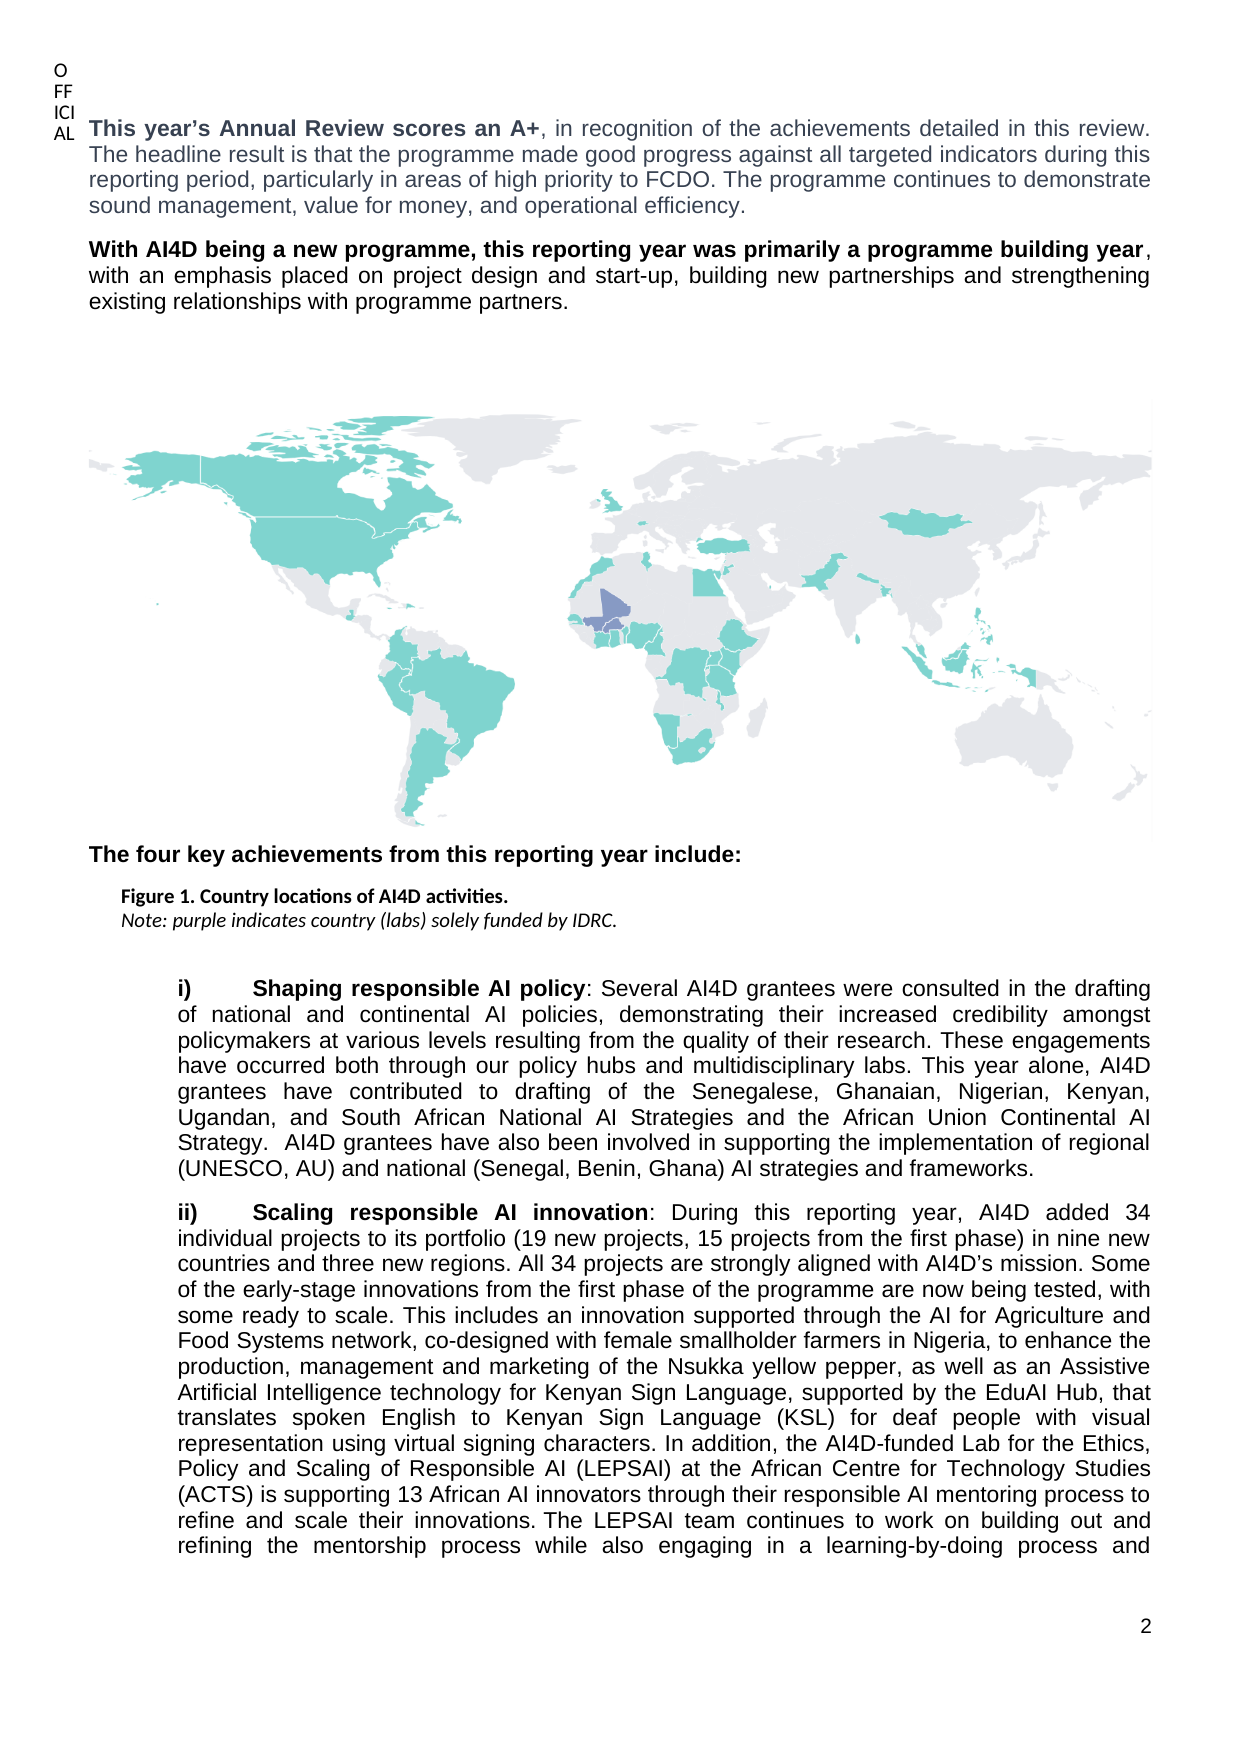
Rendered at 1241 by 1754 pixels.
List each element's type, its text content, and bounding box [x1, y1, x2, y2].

text Note: purple indicates country (labs) solely funded by IDRC. [121, 912, 1135, 933]
text With AI4D being a new programme, this reporting year was primarily a programme building year, with an emphasis placed on project design and start-up, building new partnerships and strengthening existing relationships with programme partners. [89, 237, 1152, 314]
text The four key achievements from this reporting year include: [89, 842, 1152, 867]
text Figure 1. Country locations of AI4D activities. [121, 888, 1135, 909]
text This year’s Annual Review scores an A+, in recognition of the achievements detailed in this review. The headline result is that the programme made good progress against all targeted indicators during this reporting period, particularly in areas of high priority to FCDO. The programme continues to demonstrate sound management, value for money, and operational efficiency. [89, 116, 1152, 218]
list Shaping responsible AI policy: Several AI4D grantees were consulted in the drafting of national and continental AI policies, demonstrating their increased credibility amongst policymakers at various levels resulting from the quality of their research. These engagements have occurred both through our policy hubs and multidisciplinary labs. This year alone, AI4D grantees have contributed to drafting of the Senegalese, Ghanaian, Nigerian, Kenyan, Ugandan, and South African National AI Strategies and the African Union Continental AI Strategy. AI4D grantees have also been involved in supporting the implementation of regional (UNESCO, AU) and national (Senegal, Benin, Ghana) AI strategies and frameworks. [177, 886, 1152, 1181]
list Scaling responsible AI innovation: During this reporting year, AI4D added 34 individual projects to its portfolio (19 new projects, 15 projects from the first phase) in nine new countries and three new regions. All 34 projects are strongly aligned with AI4D’s mission. Some of the early-stage innovations from the first phase of the programme are now being tested, with some ready to scale. This includes an innovation supported through the AI for Agriculture and Food Systems network, co-designed with female smallholder farmers in Nigeria, to enhance the production, management and marketing of the Nsukka yellow pepper, as well as an Assistive Artificial Intelligence technology for Kenyan Sign Language, supported by the EduAI Hub, that translates spoken English to Kenyan Sign Language (KSL) for deaf people with visual representation using virtual signing characters. In addition, the AI4D-funded Lab for the Ethics, Policy and Scaling of Responsible AI (LEPSAI) at the African Centre for Technology Studies (ACTS) is supporting 13 African AI innovators through their responsible AI mentoring process to refine and scale their innovations. The LEPSAI team continues to work on building out and refining the mentorship process while also engaging in a learning-by-doing process and [177, 1200, 1152, 1559]
picture [88, 399, 1153, 842]
